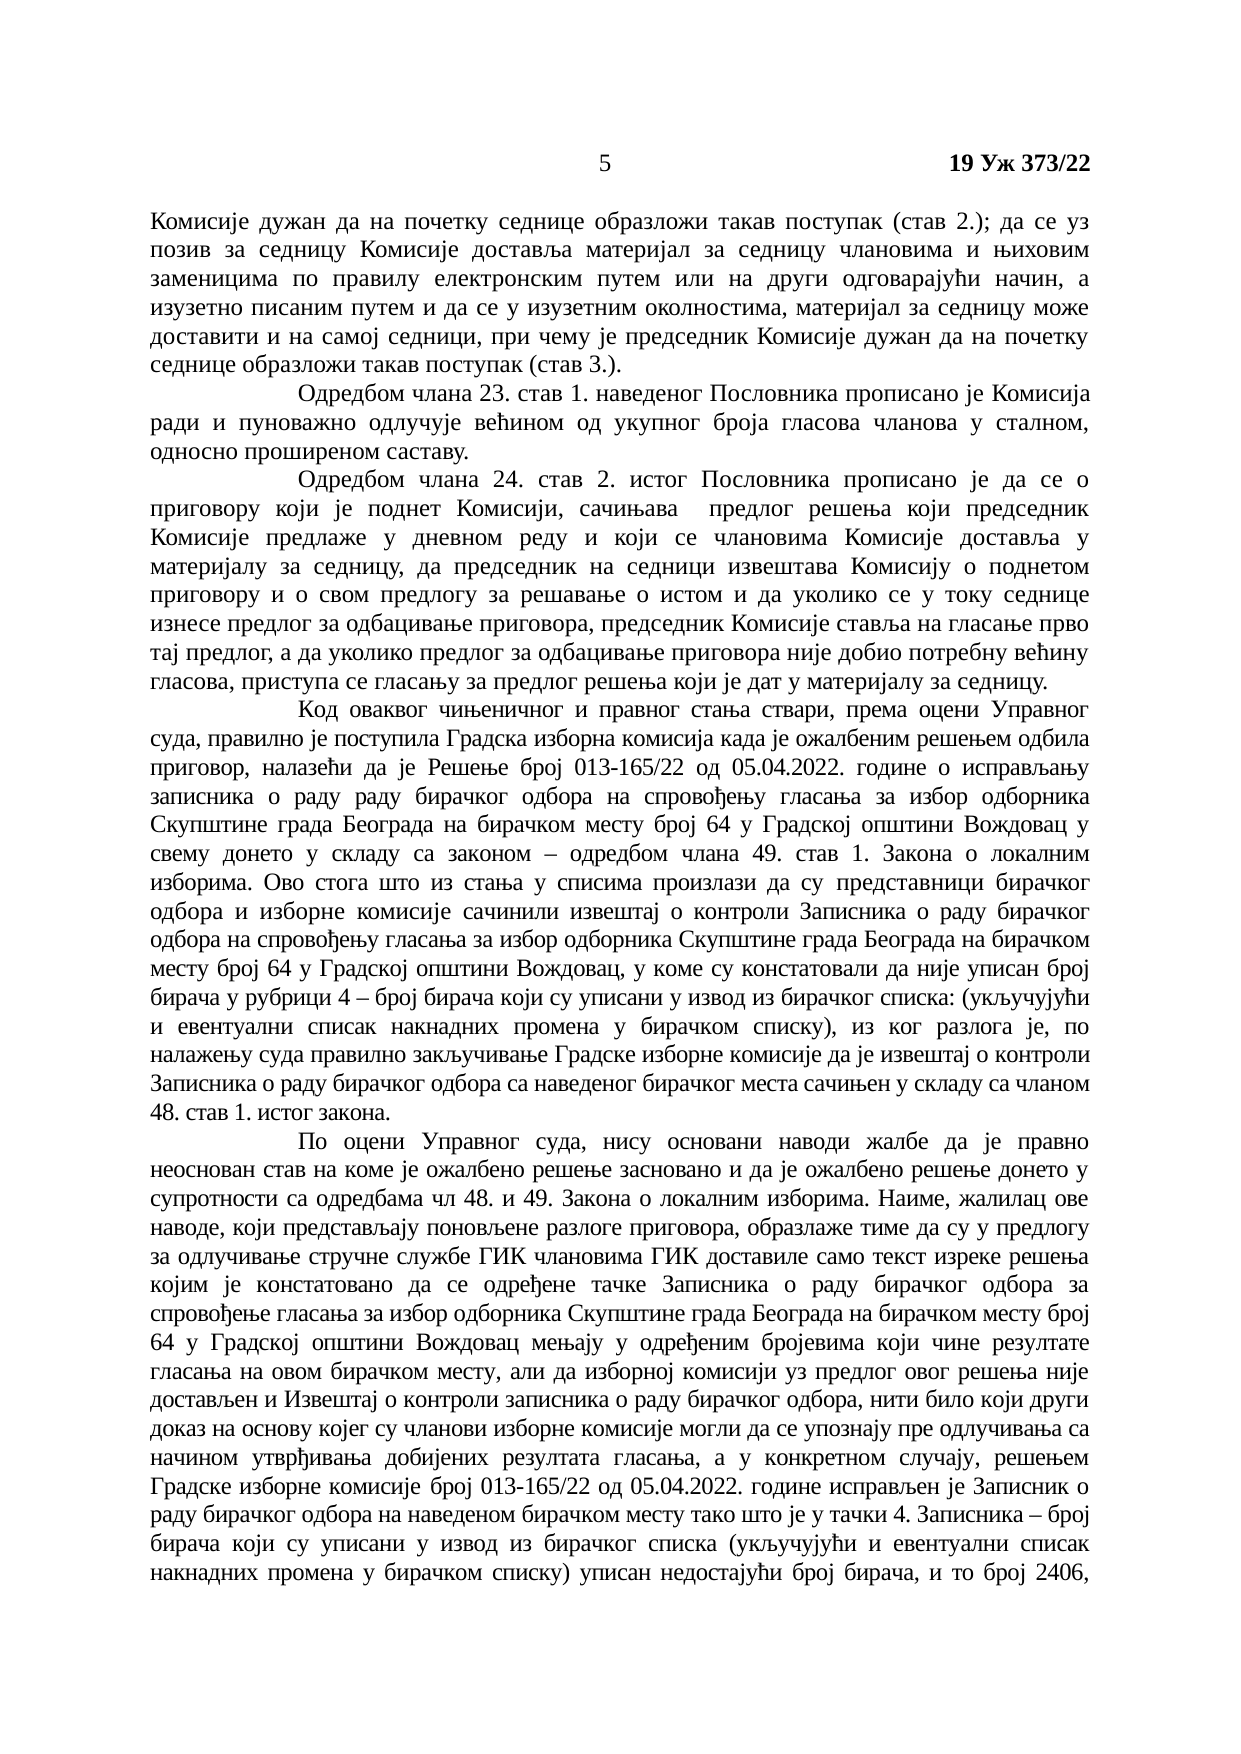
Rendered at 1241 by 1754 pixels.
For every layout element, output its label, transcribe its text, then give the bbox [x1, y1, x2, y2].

text Комисије дужан да на почетку седнице образложи такав поступак (став 2.); да се уз позив за седницу Комисије доставља материјал за седницу члановима и њиховим заменицима по правилу електронским путем или на други одговарајући начин, а изузетно писаним путем и да се у изузетним околностима, материјал за седницу може доставити и на самој седници, при чему је председник Комисије дужан да на почетку седнице образложи такав поступак (став 3.). [150, 206, 1091, 378]
text Одредбом члана 23. став 1. наведеног Пословника прописано је Комисија ради и пуноважно одлучује већином од укупног броја гласова чланова у сталном, односно проширеном саставу. [150, 378, 1091, 464]
text По оцени Управног суда, нису основани наводи жалбе да је правно неоснован став на коме је ожалбено решење засновано и да је ожалбено решење донето у супротности са одредбама чл 48. и 49. Закона о локалним изборима. Наиме, жалилац ове наводе, који представљају поновљене разлоге приговора, образлаже тиме да су у предлогу за одлучивање стручне службе ГИК члановима ГИК доставиле само текст изреке решења којим је констатовано да се одређене тачке Записника о раду бирачког одбора за спровођење гласања за избор одборника Скупштине града Београда на бирачком месту број 64 у Градској општини Вождовац мењају у одређеним бројевима који чине резултате гласања на овом бирачком месту, али да изборној комисији уз предлог овог решења није достављен и Извештај о контроли записника о раду бирачког одбора, нити било који други доказ на основу којег су чланови изборне комисије могли да се упознају пре одлучивања са начином утврђивања добијених резултата гласања, а у конкретном случају, решењем Градске изборне комисије број 013-165/22 од 05.04.2022. године исправљен је Записник о раду бирачког одбора на наведеном бирачком месту тако што је у тачки 4. Записника – број бирача који су уписани у извод из бирачког списка (укључујући и евентуални списак накнадних промена у бирачком списку) уписан недостајући број бирача, и то број 2406, [150, 1126, 1091, 1586]
text Одредбом члана 24. став 2. истог Пословника прописано је да се о приговору који је поднет Комисији, сачињава предлог решења који председник Комисије предлаже у дневном реду и који се члановима Комисије доставља у материјалу за седницу, да председник на седници извештава Комисију о поднетом приговору и о свом предлогу за решавање о истом и да уколико се у току седнице изнесе предлог за одбацивање приговора, председник Комисије ставља на гласање прво тај предлог, а да уколико предлог за одбацивање приговора није добио потребну већину гласова, приступа се гласању за предлог решења који је дат у материјалу за седницу. [150, 464, 1091, 694]
text Код оваквог чињеничног и правног стања ствари, према оцени Управног суда, правилно је поступила Градска изборна комисија када је ожалбеним решењем одбила приговор, налазећи да је Решење број 013-165/22 од 05.04.2022. године о исправљању записника о раду раду бирачког одбора на спровођењу гласања за избор одборника Скупштине града Београда на бирачком месту број 64 у Градској општини Вождовац у свему донето у складу са законом – одредбом члана 49. став 1. Закона о локалним изборима. Ово стога што из стања у списима произлази да су представници бирачког одбора и изборне комисије сачинили извештај о контроли Записника о раду бирачког одбора на спровођењу гласања за избор одборника Скупштине града Београда на бирачком месту број 64 у Градској општини Вождовац, у коме су констатовали да није уписан број бирача у рубрици 4 – број бирача који су уписани у извод из бирачког списка: (укључујући и евентуални списак накнадних промена у бирачком списку), из ког разлога је, по налажењу суда правилно закључивање Градске изборне комисије да је извештај о контроли Записника о раду бирачког одбора са наведеног бирачког места сачињен у складу са чланом 48. став 1. истог закона. [150, 694, 1091, 1126]
